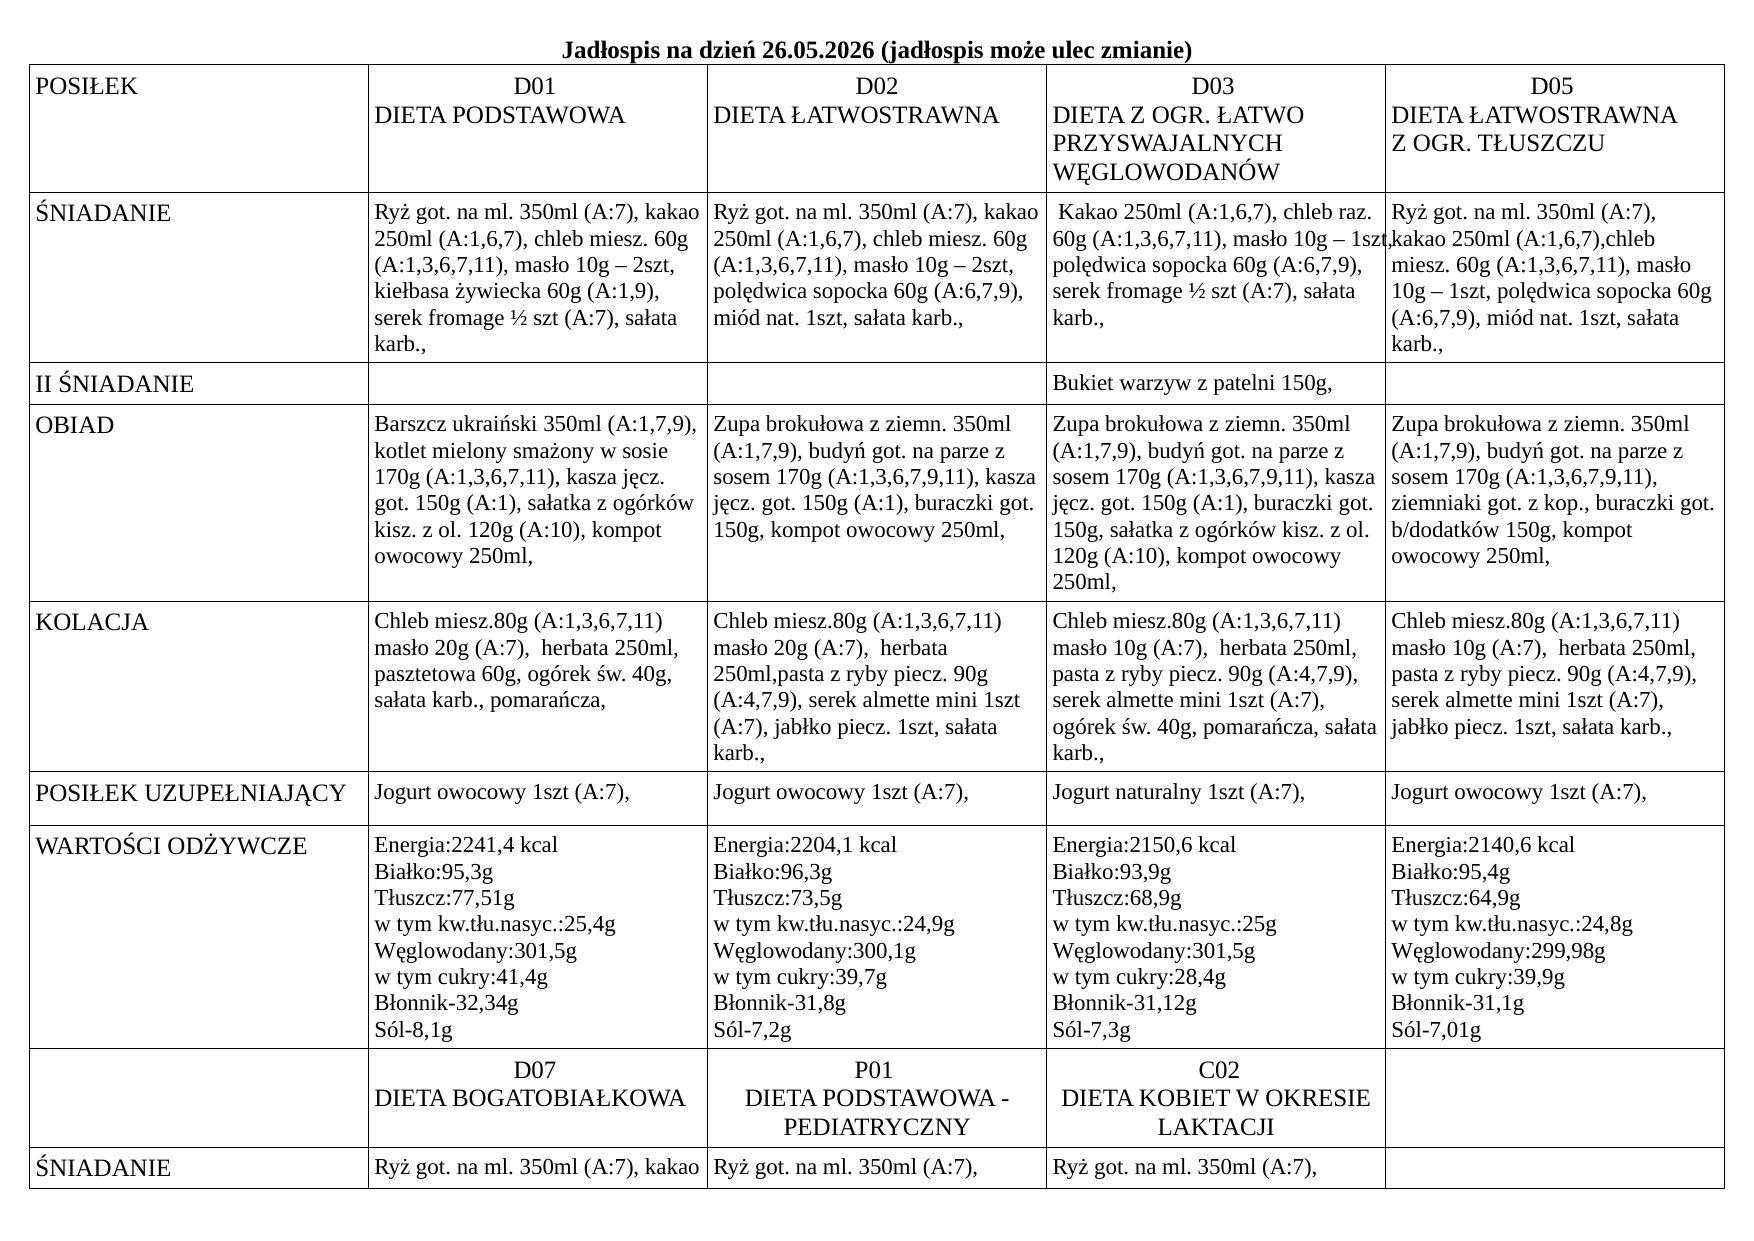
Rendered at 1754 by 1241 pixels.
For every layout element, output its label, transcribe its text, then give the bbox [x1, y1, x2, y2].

table_cell Energia:2150,6 kcal Białko:93,9g Tłuszcz:68,9g w tym kw.tłu.nasyc.:25g Węglowodany:301,5g w tym cukry:28,4g Błonnik-31,12g Sól-7,3g [1047, 826, 1385, 1048]
table_cell Jogurt owocowy 1szt (A:7), [1386, 772, 1724, 824]
table_cell ŚNIADANIE [30, 1148, 368, 1188]
table_cell Chleb miesz.80g (A:1,3,6,7,11) masło 10g (A:7), herbata 250ml, pasta z ryby piecz. 90g (A:4,7,9), serek almette mini 1szt (A:7), jabłko piecz. 1szt, sałata karb., [1386, 602, 1724, 771]
table_cell C02 DIETA KOBIET W OKRESIE LAKTACJI [1047, 1049, 1385, 1147]
table_cell Chleb miesz.80g (A:1,3,6,7,11) masło 20g (A:7), herbata 250ml, pasztetowa 60g, ogórek św. 40g, sałata karb., pomarańcza, [369, 602, 707, 771]
table_header D05 DIETA ŁATWOSTRAWNA Z OGR. TŁUSZCZU [1386, 65, 1724, 192]
table_cell KOLACJA [30, 602, 368, 771]
table_cell Kakao 250ml (A:1,6,7), chleb raz. 60g (A:1,3,6,7,11), masło 10g – 1szt, polędwica sopocka 60g (A:6,7,9), serek fromage ½ szt (A:7), sałata karb., [1047, 193, 1385, 362]
table_cell Barszcz ukraiński 350ml (A:1,7,9), kotlet mielony smażony w sosie 170g (A:1,3,6,7,11), kasza jęcz. got. 150g (A:1), sałatka z ogórków kisz. z ol. 120g (A:10), kompot owocowy 250ml, [369, 405, 707, 601]
table_header D03 DIETA Z OGR. ŁATWO PRZYSWAJALNYCH WĘGLOWODANÓW [1047, 65, 1385, 192]
table_cell Chleb miesz.80g (A:1,3,6,7,11) masło 20g (A:7), herbata 250ml,pasta z ryby piecz. 90g (A:4,7,9), serek almette mini 1szt (A:7), jabłko piecz. 1szt, sałata karb., [708, 602, 1046, 771]
table_cell Jogurt naturalny 1szt (A:7), [1047, 772, 1385, 824]
text Jadłospis na dzień 26.05.2026 (jadłospis może ulec zmianie) [29, 35, 1724, 64]
table_cell [1386, 363, 1724, 403]
table_cell POSIŁEK UZUPEŁNIAJĄCY [30, 772, 368, 824]
table_header D01 DIETA PODSTAWOWA [369, 65, 707, 192]
table_cell II ŚNIADANIE [30, 363, 368, 403]
table_cell Bukiet warzyw z patelni 150g, [1047, 363, 1385, 403]
table_cell WARTOŚCI ODŻYWCZE [30, 826, 368, 1048]
table_cell Ryż got. na ml. 350ml (A:7), kakao 250ml (A:1,6,7), chleb miesz. 60g (A:1,3,6,7,11), masło 10g – 2szt, polędwica sopocka 60g (A:6,7,9), miód nat. 1szt, sałata karb., [708, 193, 1046, 362]
table_cell [369, 363, 707, 403]
table_cell Jogurt owocowy 1szt (A:7), [708, 772, 1046, 824]
table_cell Energia:2140,6 kcal Białko:95,4g Tłuszcz:64,9g w tym kw.tłu.nasyc.:24,8g Węglowodany:299,98g w tym cukry:39,9g Błonnik-31,1g Sól-7,01g [1386, 826, 1724, 1048]
table_cell Ryż got. na ml. 350ml (A:7), kakao 250ml (A:1,6,7),chleb miesz. 60g (A:1,3,6,7,11), masło 10g – 1szt, polędwica sopocka 60g (A:6,7,9), miód nat. 1szt, sałata karb., [1386, 193, 1724, 362]
table_cell P01 DIETA PODSTAWOWA - PEDIATRYCZNY [708, 1049, 1046, 1147]
table_cell Ryż got. na ml. 350ml (A:7), [708, 1148, 1046, 1188]
table_cell [30, 1049, 368, 1147]
table_cell [708, 363, 1046, 403]
table_cell Zupa brokułowa z ziemn. 350ml (A:1,7,9), budyń got. na parze z sosem 170g (A:1,3,6,7,9,11), ziemniaki got. z kop., buraczki got. b/dodatków 150g, kompot owocowy 250ml, [1386, 405, 1724, 601]
table_cell Zupa brokułowa z ziemn. 350ml (A:1,7,9), budyń got. na parze z sosem 170g (A:1,3,6,7,9,11), kasza jęcz. got. 150g (A:1), buraczki got. 150g, sałatka z ogórków kisz. z ol. 120g (A:10), kompot owocowy 250ml, [1047, 405, 1385, 601]
table_header POSIŁEK [30, 65, 368, 192]
table_cell Zupa brokułowa z ziemn. 350ml (A:1,7,9), budyń got. na parze z sosem 170g (A:1,3,6,7,9,11), kasza jęcz. got. 150g (A:1), buraczki got. 150g, kompot owocowy 250ml, [708, 405, 1046, 601]
table_cell Energia:2241,4 kcal Białko:95,3g Tłuszcz:77,51g w tym kw.tłu.nasyc.:25,4g Węglowodany:301,5g w tym cukry:41,4g Błonnik-32,34g Sól-8,1g [369, 826, 707, 1048]
table_cell D07 DIETA BOGATOBIAŁKOWA [369, 1049, 707, 1147]
table_cell Chleb miesz.80g (A:1,3,6,7,11) masło 10g (A:7), herbata 250ml, pasta z ryby piecz. 90g (A:4,7,9), serek almette mini 1szt (A:7), ogórek św. 40g, pomarańcza, sałata karb., [1047, 602, 1385, 771]
table_cell Ryż got. na ml. 350ml (A:7), kakao [369, 1148, 707, 1188]
table_cell Jogurt owocowy 1szt (A:7), [369, 772, 707, 824]
table_cell Energia:2204,1 kcal Białko:96,3g Tłuszcz:73,5g w tym kw.tłu.nasyc.:24,9g Węglowodany:300,1g w tym cukry:39,7g Błonnik-31,8g Sól-7,2g [708, 826, 1046, 1048]
table_cell Ryż got. na ml. 350ml (A:7), [1047, 1148, 1385, 1188]
table_cell [1386, 1049, 1724, 1147]
table_header D02 DIETA ŁATWOSTRAWNA [708, 65, 1046, 192]
table_cell [1386, 1148, 1724, 1188]
table_cell ŚNIADANIE [30, 193, 368, 362]
table_cell OBIAD [30, 405, 368, 601]
table_cell Ryż got. na ml. 350ml (A:7), kakao 250ml (A:1,6,7), chleb miesz. 60g (A:1,3,6,7,11), masło 10g – 2szt, kiełbasa żywiecka 60g (A:1,9), serek fromage ½ szt (A:7), sałata karb., [369, 193, 707, 362]
